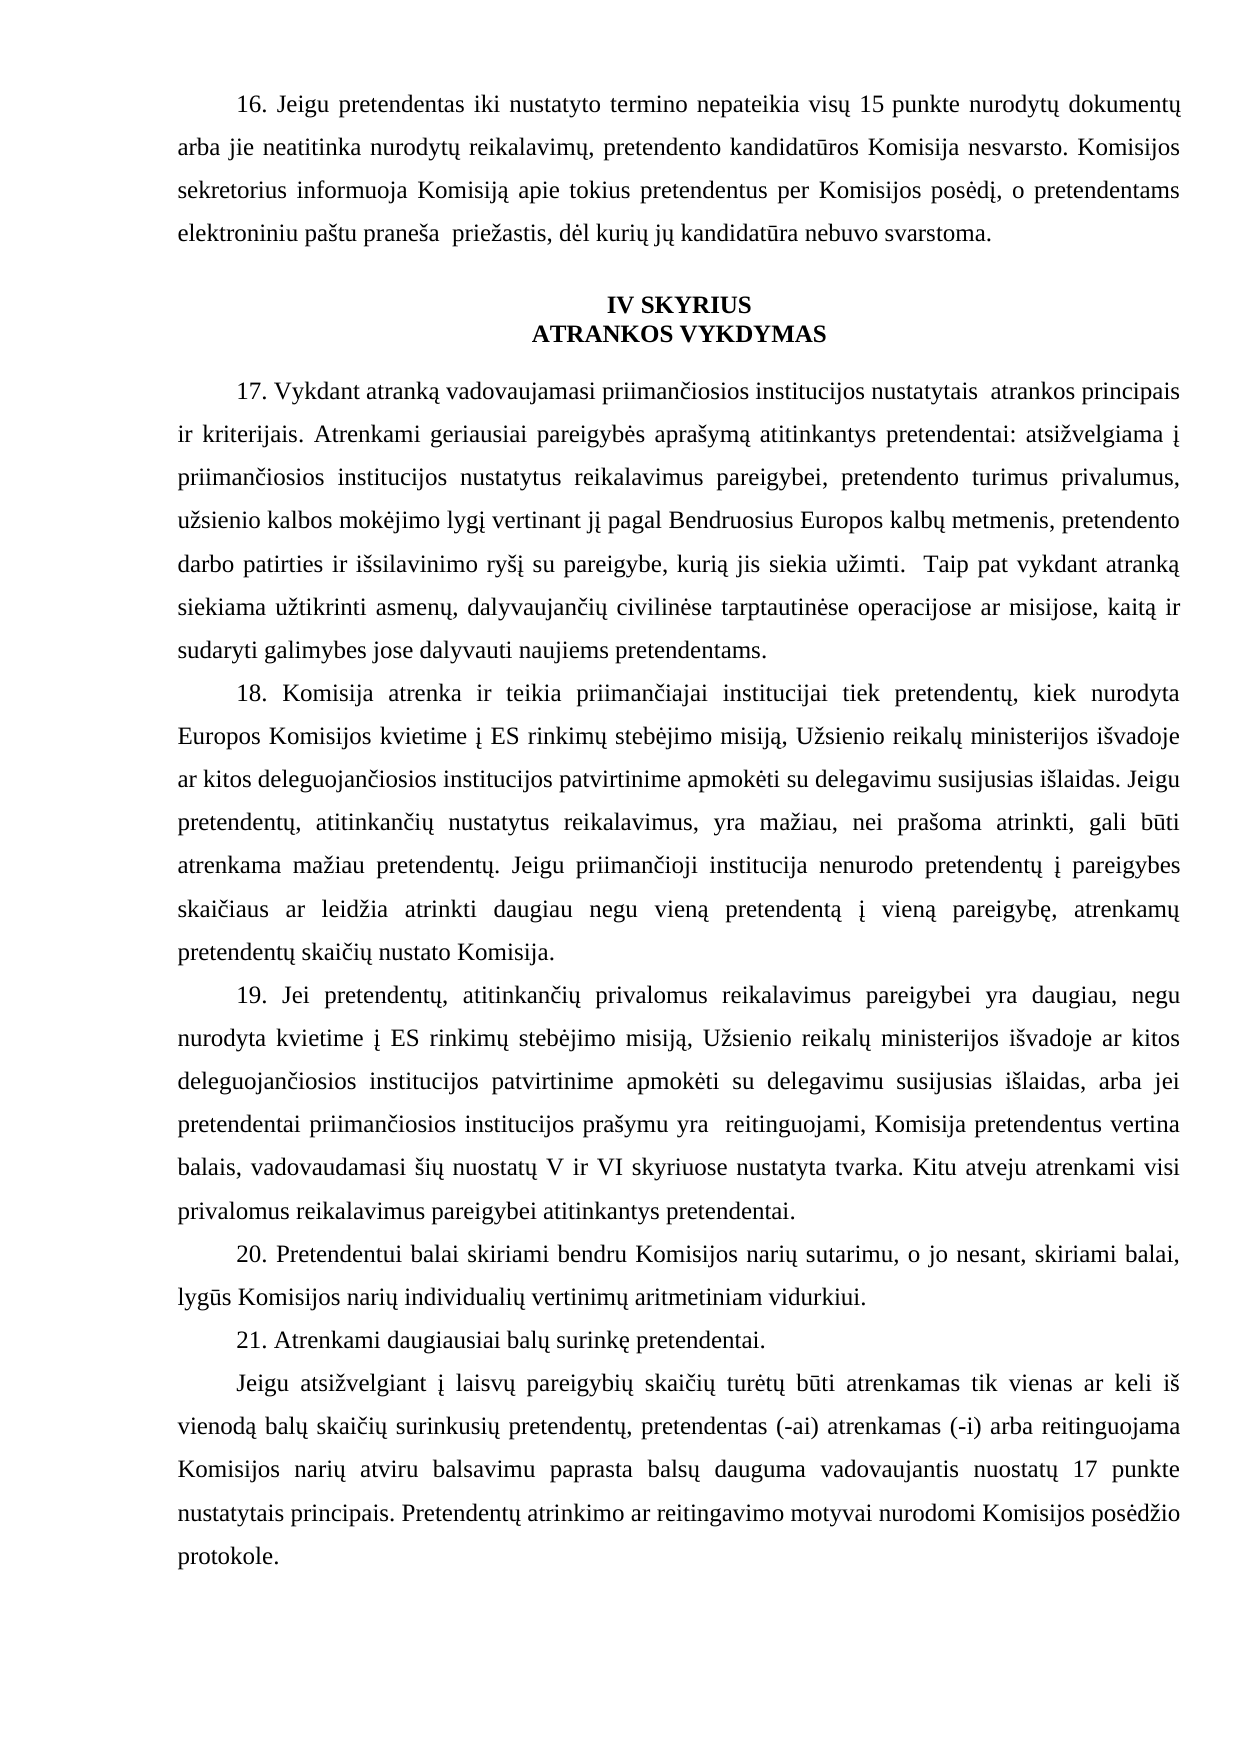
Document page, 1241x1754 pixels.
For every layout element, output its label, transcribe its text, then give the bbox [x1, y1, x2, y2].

text 17. Vykdant atranką vadovaujamasi priimančiosios institucijos nustatytais atrankos principais ir kriterijais. Atrenkami geriausiai pareigybės aprašymą atitinkantys pretendentai: atsižvelgiama į priimančiosios institucijos nustatytus reikalavimus pareigybei, pretendento turimus privalumus, užsienio kalbos mokėjimo lygį vertinant jį pagal Bendruosius Europos kalbų metmenis, pretendento darbo patirties ir išsilavinimo ryšį su pareigybe, kurią jis siekia užimti. Taip pat vykdant atranką siekiama užtikrinti asmenų, dalyvaujančių civilinėse tarptautinėse operacijose ar misijose, kaitą ir sudaryti galimybes jose dalyvauti naujiems pretendentams. [177, 376, 1181, 664]
text IV SKYRIUS [177, 290, 1181, 319]
text 16. Jeigu pretendentas iki nustatyto termino nepateikia visų 15 punkte nurodytų dokumentų arba jie neatitinka nurodytų reikalavimų, pretendento kandidatūros Komisija nesvarsto. Komisijos sekretorius informuoja Komisiją apie tokius pretendentus per Komisijos posėdį, o pretendentams elektroniniu paštu praneša priežastis, dėl kurių jų kandidatūra nebuvo svarstoma. [177, 89, 1181, 247]
text 20. Pretendentui balai skiriami bendru Komisijos narių sutarimu, o jo nesant, skiriami balai, lygūs Komisijos narių individualių vertinimų aritmetiniam vidurkiui. [177, 1239, 1181, 1311]
text ATRANKOS VYKDYMAS [177, 319, 1181, 347]
text 19. Jei pretendentų, atitinkančių privalomus reikalavimus pareigybei yra daugiau, negu nurodyta kvietime į ES rinkimų stebėjimo misiją, Užsienio reikalų ministerijos išvadoje ar kitos deleguojančiosios institucijos patvirtinime apmokėti su delegavimu susijusias išlaidas, arba jei pretendentai priimančiosios institucijos prašymu yra reitinguojami, Komisija pretendentus vertina balais, vadovaudamasi šių nuostatų V ir VI skyriuose nustatyta tvarka. Kitu atveju atrenkami visi privalomus reikalavimus pareigybei atitinkantys pretendentai. [177, 980, 1181, 1224]
text Jeigu atsižvelgiant į laisvų pareigybių skaičių turėtų būti atrenkamas tik vienas ar keli iš vienodą balų skaičių surinkusių pretendentų, pretendentas (-ai) atrenkamas (-i) arba reitinguojama Komisijos narių atviru balsavimu paprasta balsų dauguma vadovaujantis nuostatų 17 punkte nustatytais principais. Pretendentų atrinkimo ar reitingavimo motyvai nurodomi Komisijos posėdžio protokole. [177, 1368, 1181, 1569]
text 21. Atrenkami daugiausiai balų surinkę pretendentai. [177, 1325, 1181, 1354]
text 18. Komisija atrenka ir teikia priimančiajai institucijai tiek pretendentų, kiek nurodyta Europos Komisijos kvietime į ES rinkimų stebėjimo misiją, Užsienio reikalų ministerijos išvadoje ar kitos deleguojančiosios institucijos patvirtinime apmokėti su delegavimu susijusias išlaidas. Jeigu pretendentų, atitinkančių nustatytus reikalavimus, yra mažiau, nei prašoma atrinkti, gali būti atrenkama mažiau pretendentų. Jeigu priimančioji institucija nenurodo pretendentų į pareigybes skaičiaus ar leidžia atrinkti daugiau negu vieną pretendentą į vieną pareigybę, atrenkamų pretendentų skaičių nustato Komisija. [177, 678, 1181, 966]
